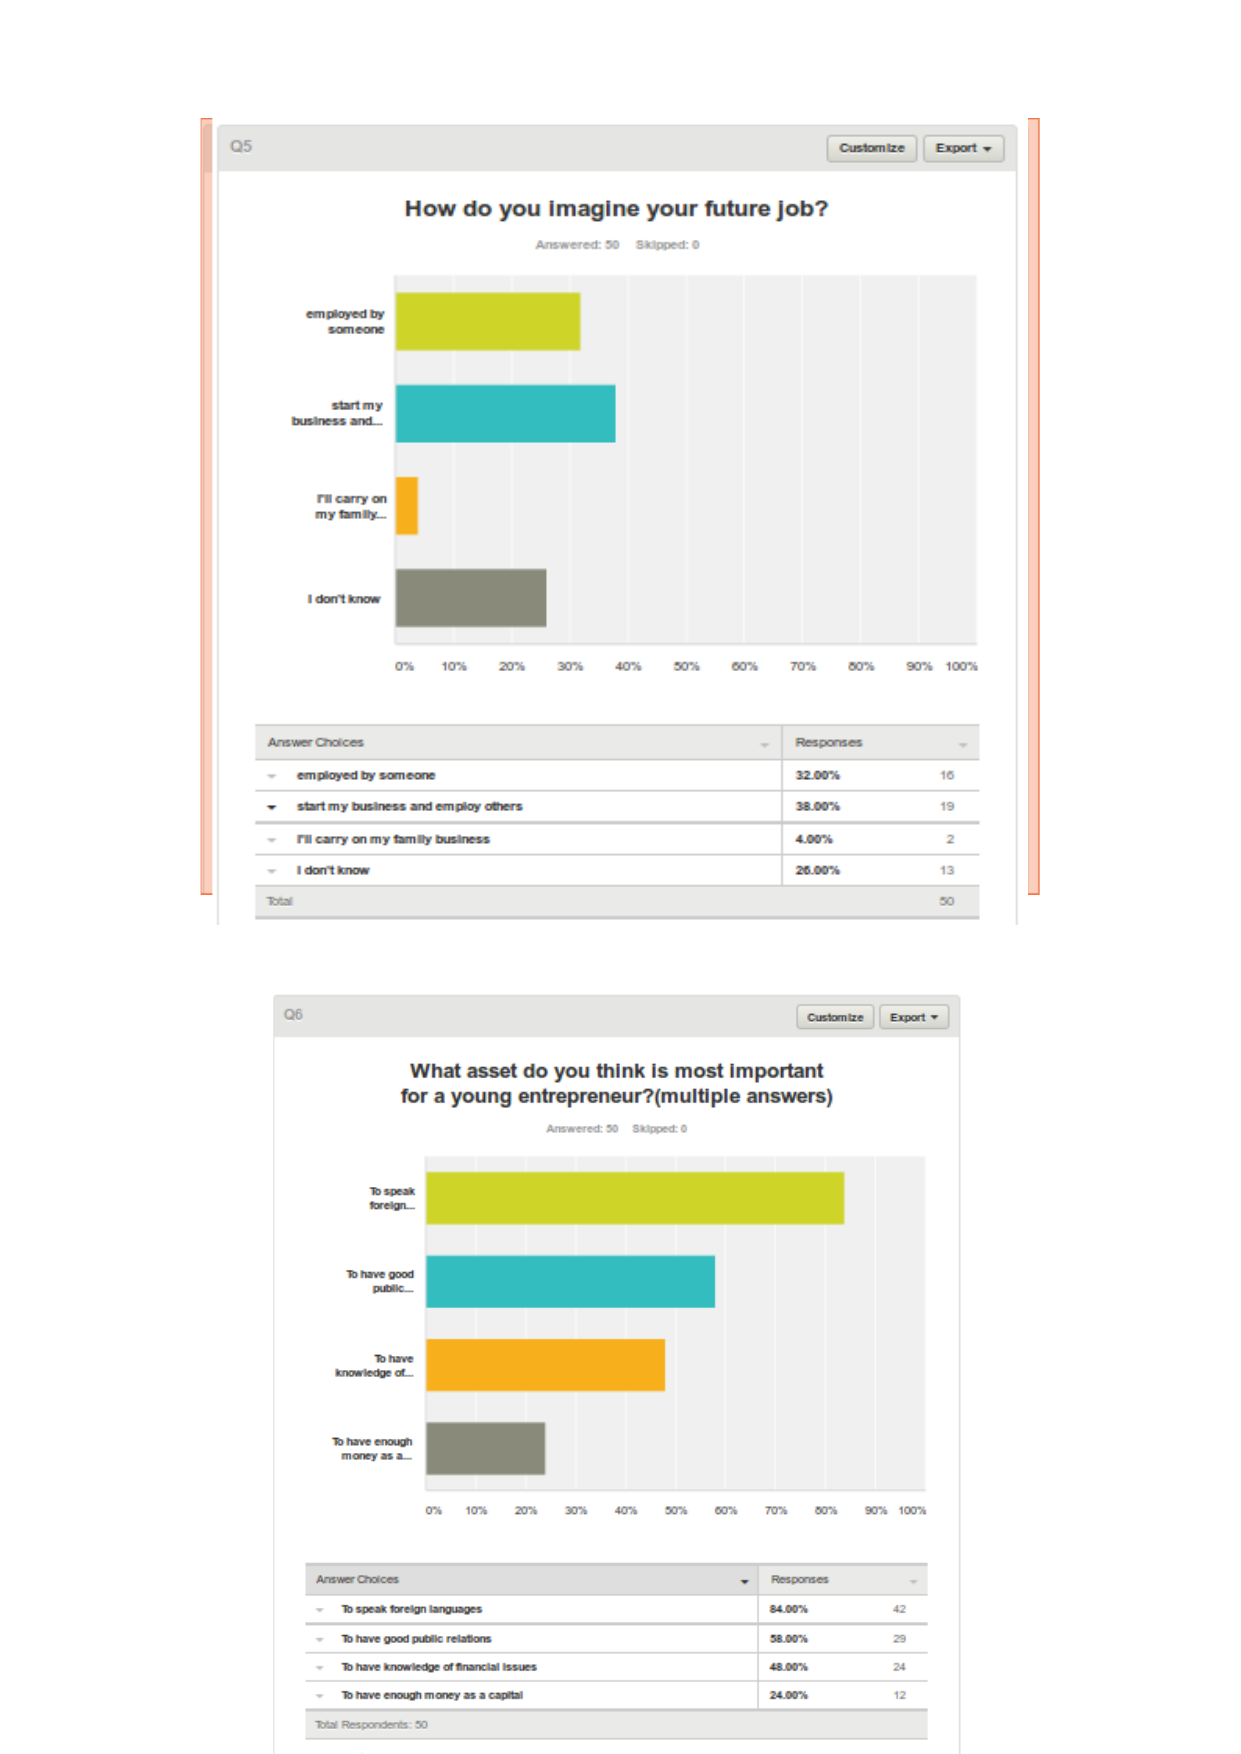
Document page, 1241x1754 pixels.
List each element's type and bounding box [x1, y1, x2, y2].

picture [200, 118, 1040, 925]
picture [273, 993, 967, 1754]
